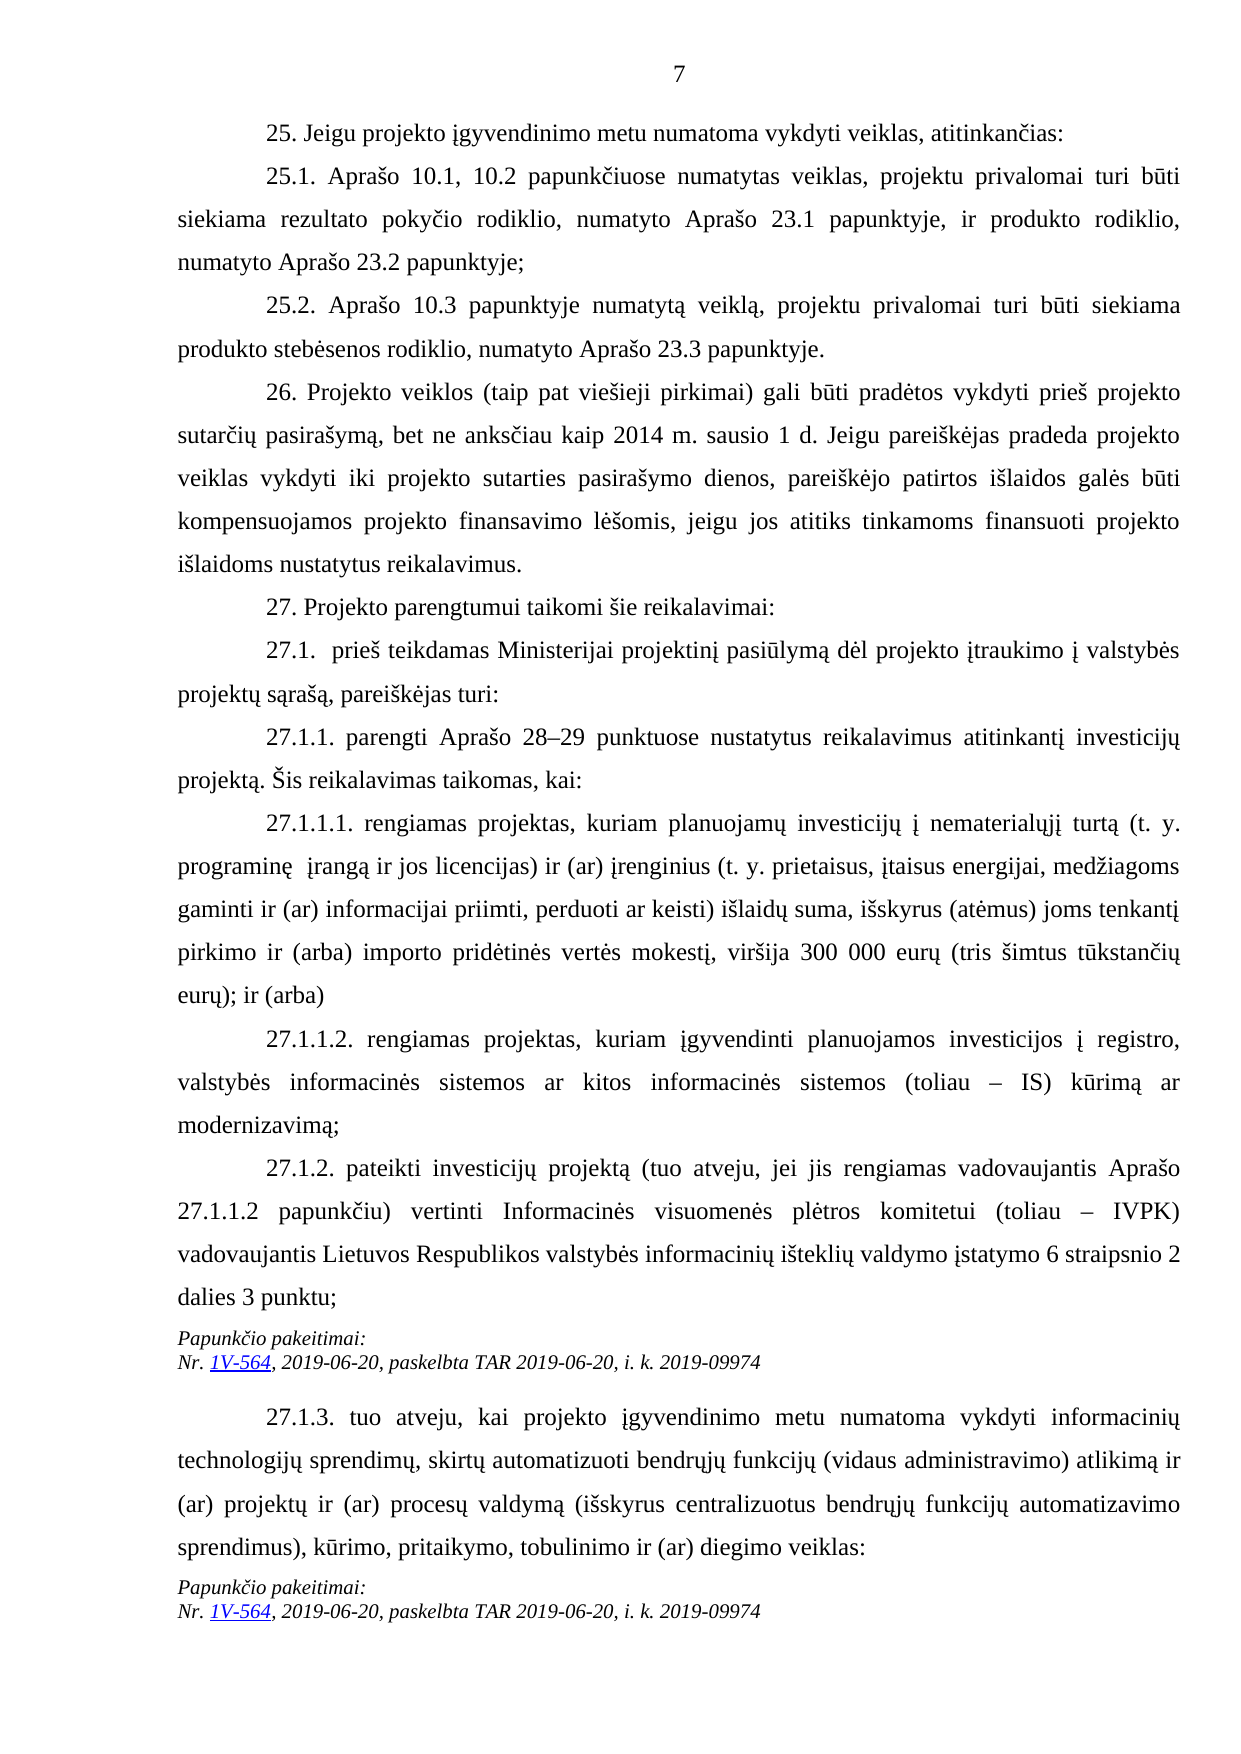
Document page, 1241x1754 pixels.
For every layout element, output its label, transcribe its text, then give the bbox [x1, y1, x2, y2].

text Nr. 1V-564, 2019-06-20, paskelbta TAR 2019-06-20, i. k. 2019-09974 [177, 1350, 1181, 1374]
text Papunkčio pakeitimai: [177, 1575, 1181, 1599]
text 27.1.3. tuo atveju, kai projekto įgyvendinimo metu numatoma vykdyti informacinių technologijų sprendimų, skirtų automatizuoti bendrųjų funkcijų (vidaus administravimo) atlikimą ir (ar) projektų ir (ar) procesų valdymą (išskyrus centralizuotus bendrųjų funkcijų automatizavimo sprendimus), kūrimo, pritaikymo, tobulinimo ir (ar) diegimo veiklas: [177, 1402, 1181, 1561]
text 27.1.1.1. rengiamas projektas, kuriam planuojamų investicijų į nematerialųjį turtą (t. y. programinę įrangą ir jos licencijas) ir (ar) įrenginius (t. y. prietaisus, įtaisus energijai, medžiagoms gaminti ir (ar) informacijai priimti, perduoti ar keisti) išlaidų suma, išskyrus (atėmus) joms tenkantį pirkimo ir (arba) importo pridėtinės vertės mokestį, viršija 300 000 eurų (tris šimtus tūkstančių eurų); ir (arba) [177, 808, 1181, 1009]
text 27.1.2. pateikti investicijų projektą (tuo atveju, jei jis rengiamas vadovaujantis Aprašo 27.1.1.2 papunkčiu) vertinti Informacinės visuomenės plėtros komitetui (toliau – IVPK) vadovaujantis Lietuvos Respublikos valstybės informacinių išteklių valdymo įstatymo 6 straipsnio 2 dalies 3 punktu; [177, 1153, 1181, 1311]
text 27.1. prieš teikdamas Ministerijai projektinį pasiūlymą dėl projekto įtraukimo į valstybės projektų sąrašą, pareiškėjas turi: [177, 636, 1181, 707]
text 25.2. Aprašo 10.3 papunktyje numatytą veiklą, projektu privalomai turi būti siekiama produkto stebėsenos rodiklio, numatyto Aprašo 23.3 papunktyje. [177, 291, 1181, 362]
text 26. Projekto veiklos (taip pat viešieji pirkimai) gali būti pradėtos vykdyti prieš projekto sutarčių pasirašymą, bet ne anksčiau kaip 2014 m. sausio 1 d. Jeigu pareiškėjas pradeda projekto veiklas vykdyti iki projekto sutarties pasirašymo dienos, pareiškėjo patirtos išlaidos galės būti kompensuojamos projekto finansavimo lėšomis, jeigu jos atitiks tinkamoms finansuoti projekto išlaidoms nustatytus reikalavimus. [177, 377, 1181, 578]
text 27.1.1. parengti Aprašo 28–29 punktuose nustatytus reikalavimus atitinkantį investicijų projektą. Šis reikalavimas taikomas, kai: [177, 722, 1181, 794]
text 25.1. Aprašo 10.1, 10.2 papunkčiuose numatytas veiklas, projektu privalomai turi būti siekiama rezultato pokyčio rodiklio, numatyto Aprašo 23.1 papunktyje, ir produkto rodiklio, numatyto Aprašo 23.2 papunktyje; [177, 161, 1181, 276]
text Nr. 1V-564, 2019-06-20, paskelbta TAR 2019-06-20, i. k. 2019-09974 [177, 1599, 1181, 1623]
text 25. Jeigu projekto įgyvendinimo metu numatoma vykdyti veiklas, atitinkančias: [177, 118, 1181, 147]
text Papunkčio pakeitimai: [177, 1326, 1181, 1350]
text 27.1.1.2. rengiamas projektas, kuriam įgyvendinti planuojamos investicijos į registro, valstybės informacinės sistemos ar kitos informacinės sistemos (toliau – IS) kūrimą ar modernizavimą; [177, 1024, 1181, 1139]
text 27. Projekto parengtumui taikomi šie reikalavimai: [177, 592, 1181, 621]
